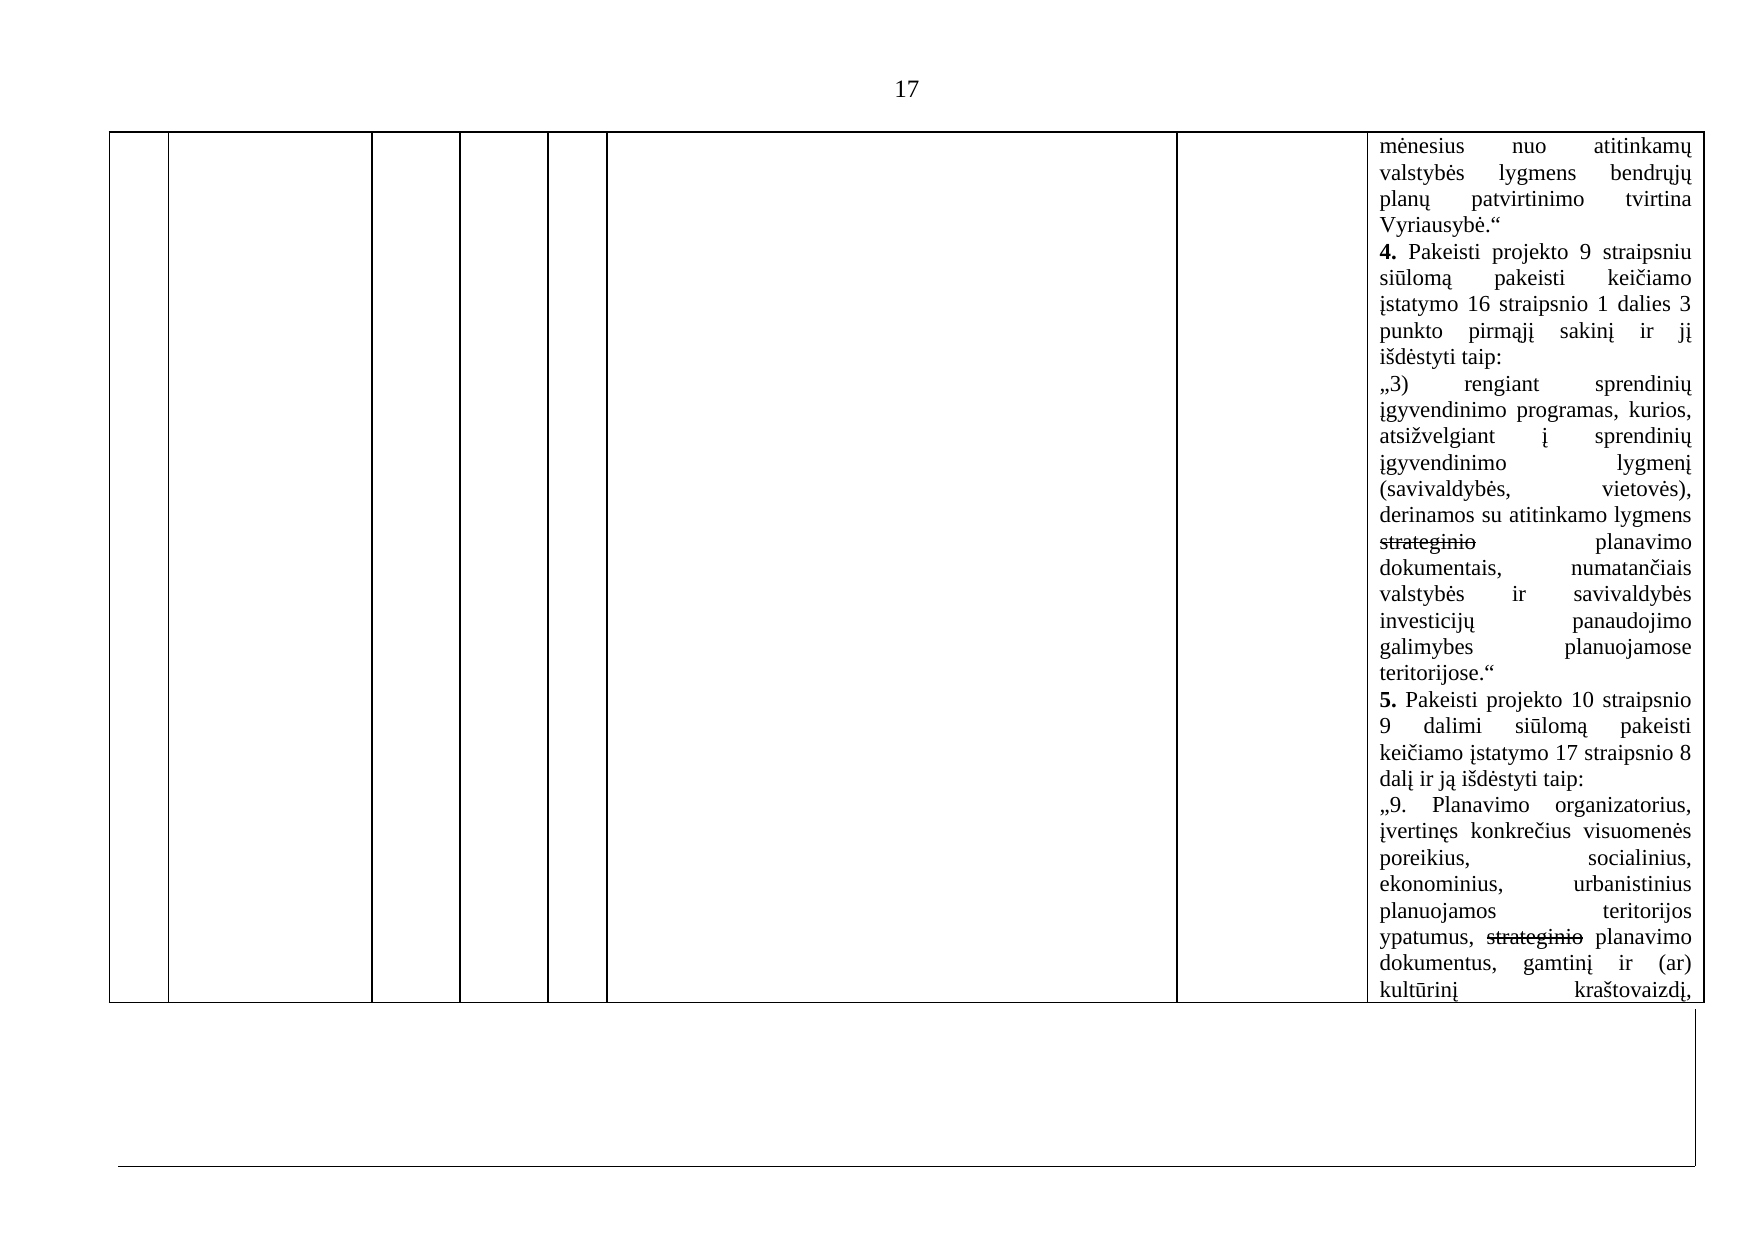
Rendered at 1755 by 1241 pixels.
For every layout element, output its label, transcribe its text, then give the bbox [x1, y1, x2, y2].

table_cell mėnesius nuo atitinkamų valstybės lygmens bendrųjų planų patvirtinimo tvirtina Vyriausybė.“ 4. Pakeisti projekto 9 straipsniu siūlomą pakeisti keičiamo įstatymo 16 straipsnio 1 dalies 3 punkto pirmąjį sakinį ir jį išdėstyti taip: „3) rengiant sprendinių įgyvendinimo programas, kurios, atsižvelgiant į sprendinių įgyvendinimo lygmenį (savivaldybės, vietovės), derinamos su atitinkamo lygmens strateginio planavimo dokumentais, numatančiais valstybės ir savivaldybės investicijų panaudojimo galimybes planuojamose teritorijose.“ 5. Pakeisti projekto 10 straipsnio 9 dalimi siūlomą pakeisti keičiamo įstatymo 17 straipsnio 8 dalį ir ją išdėstyti taip: „9. Planavimo organizatorius, įvertinęs konkrečius visuomenės poreikius, socialinius, ekonominius, urbanistinius planuojamos teritorijos ypatumus, strateginio planavimo dokumentus, gamtinį ir (ar) kultūrinį kraštovaizdį, [1368, 133, 1703, 1002]
table_cell [461, 133, 547, 1002]
table_cell Seimo kanceliarijos Teisės departamentas (2020-06-12) [169, 133, 371, 1002]
table_cell [608, 133, 1176, 1002]
table_cell [373, 133, 459, 1002]
table_cell [549, 133, 606, 1002]
table_cell [1178, 133, 1367, 1002]
table_cell 17. [110, 133, 168, 1002]
